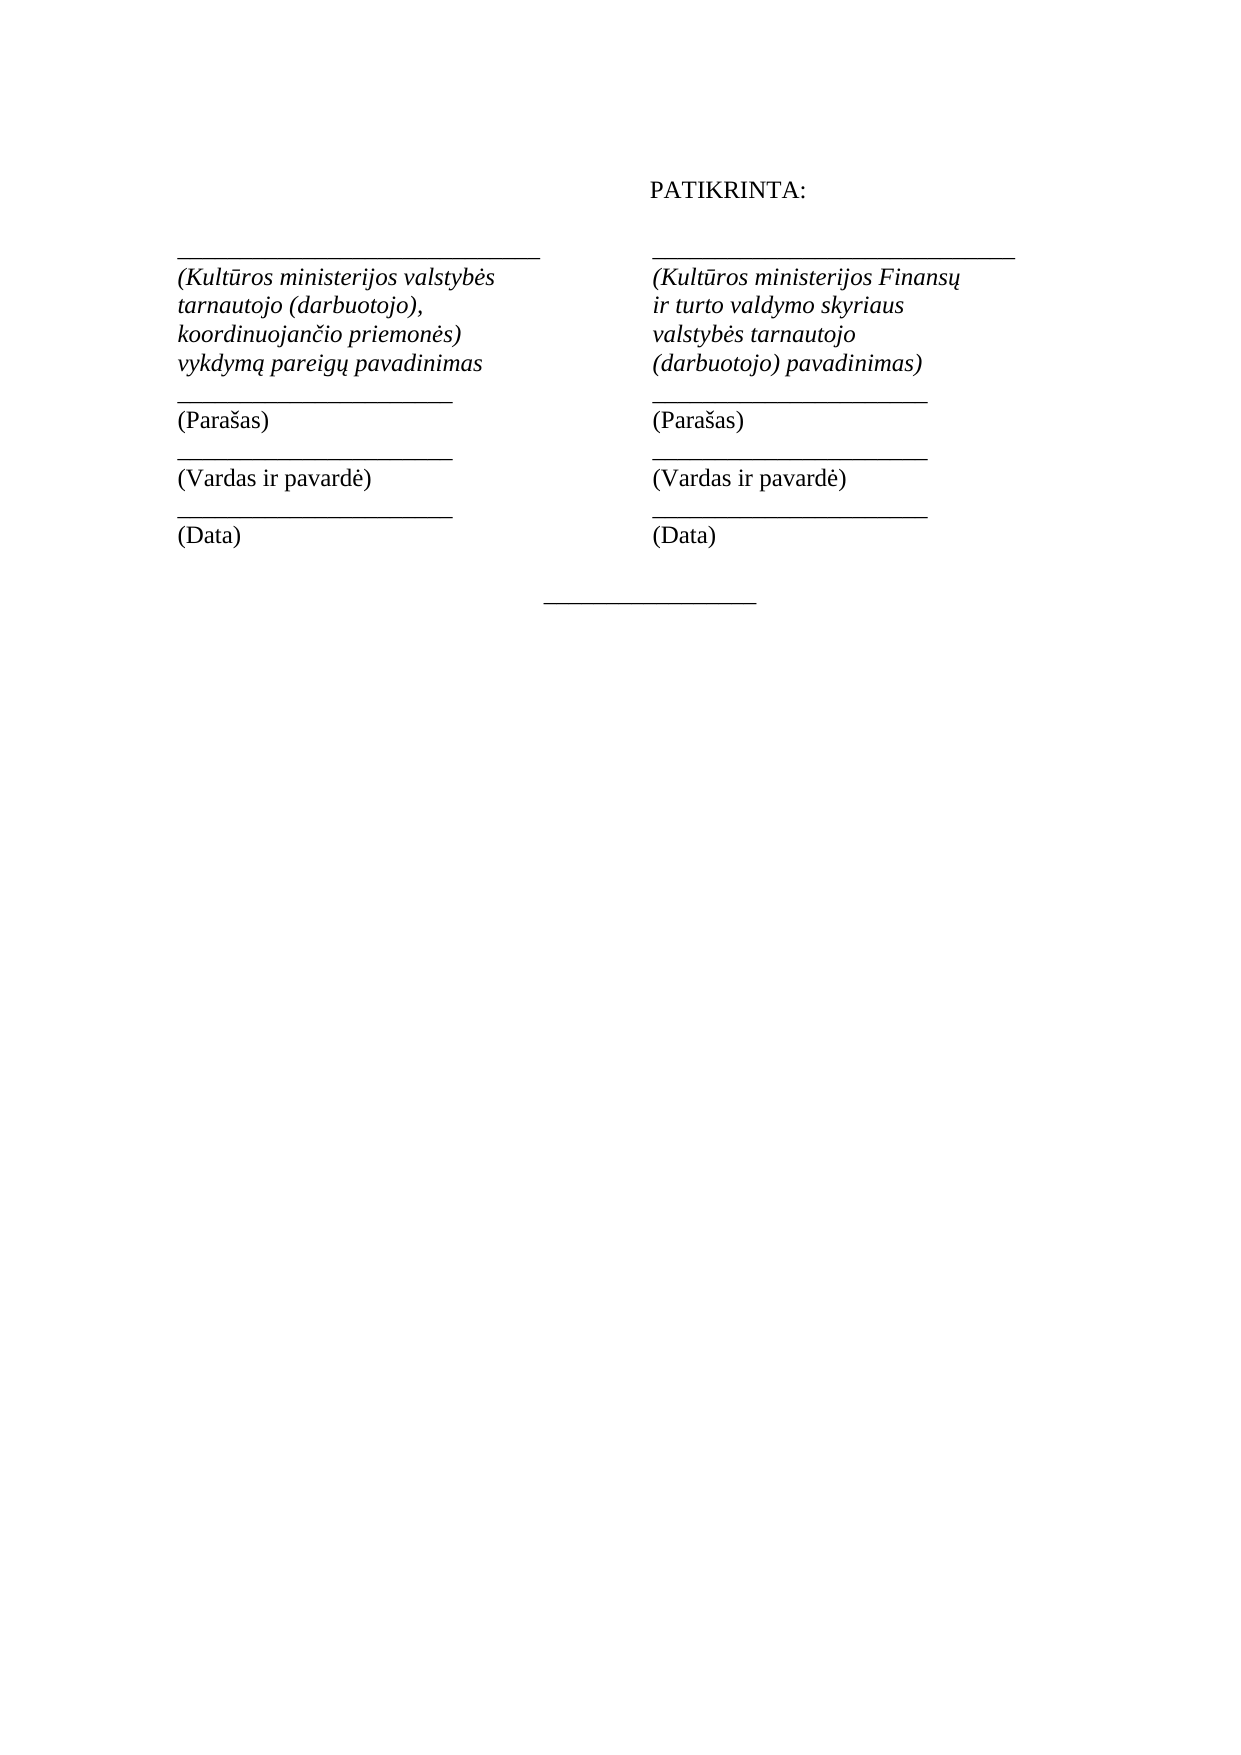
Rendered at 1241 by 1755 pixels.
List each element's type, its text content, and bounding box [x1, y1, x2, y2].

text PATIKRINTA: [649, 176, 1122, 204]
text _____________________________ _____________________________ [177, 233, 1122, 262]
text (Parašas) (Parašas) [177, 406, 1122, 434]
text (Vardas ir pavardė) (Vardas ir pavardė) [177, 463, 1122, 492]
text ______________________ ______________________ [177, 434, 1122, 463]
text ______________________ ______________________ [177, 492, 1122, 521]
text (Data) (Data) [177, 521, 1122, 549]
text tarnautojo (darbuotojo), ir turto valdymo skyriaus [177, 291, 1122, 319]
text ______________________ ______________________ [177, 377, 1122, 406]
text vykdymą pareigų pavadinimas (darbuotojo) pavadinimas) [177, 348, 1122, 377]
text (Kultūros ministerijos valstybės (Kultūros ministerijos Finansų [177, 262, 1122, 291]
text koordinuojančio priemonės) valstybės tarnautojo [177, 319, 1122, 348]
text _________________ [177, 578, 1122, 607]
